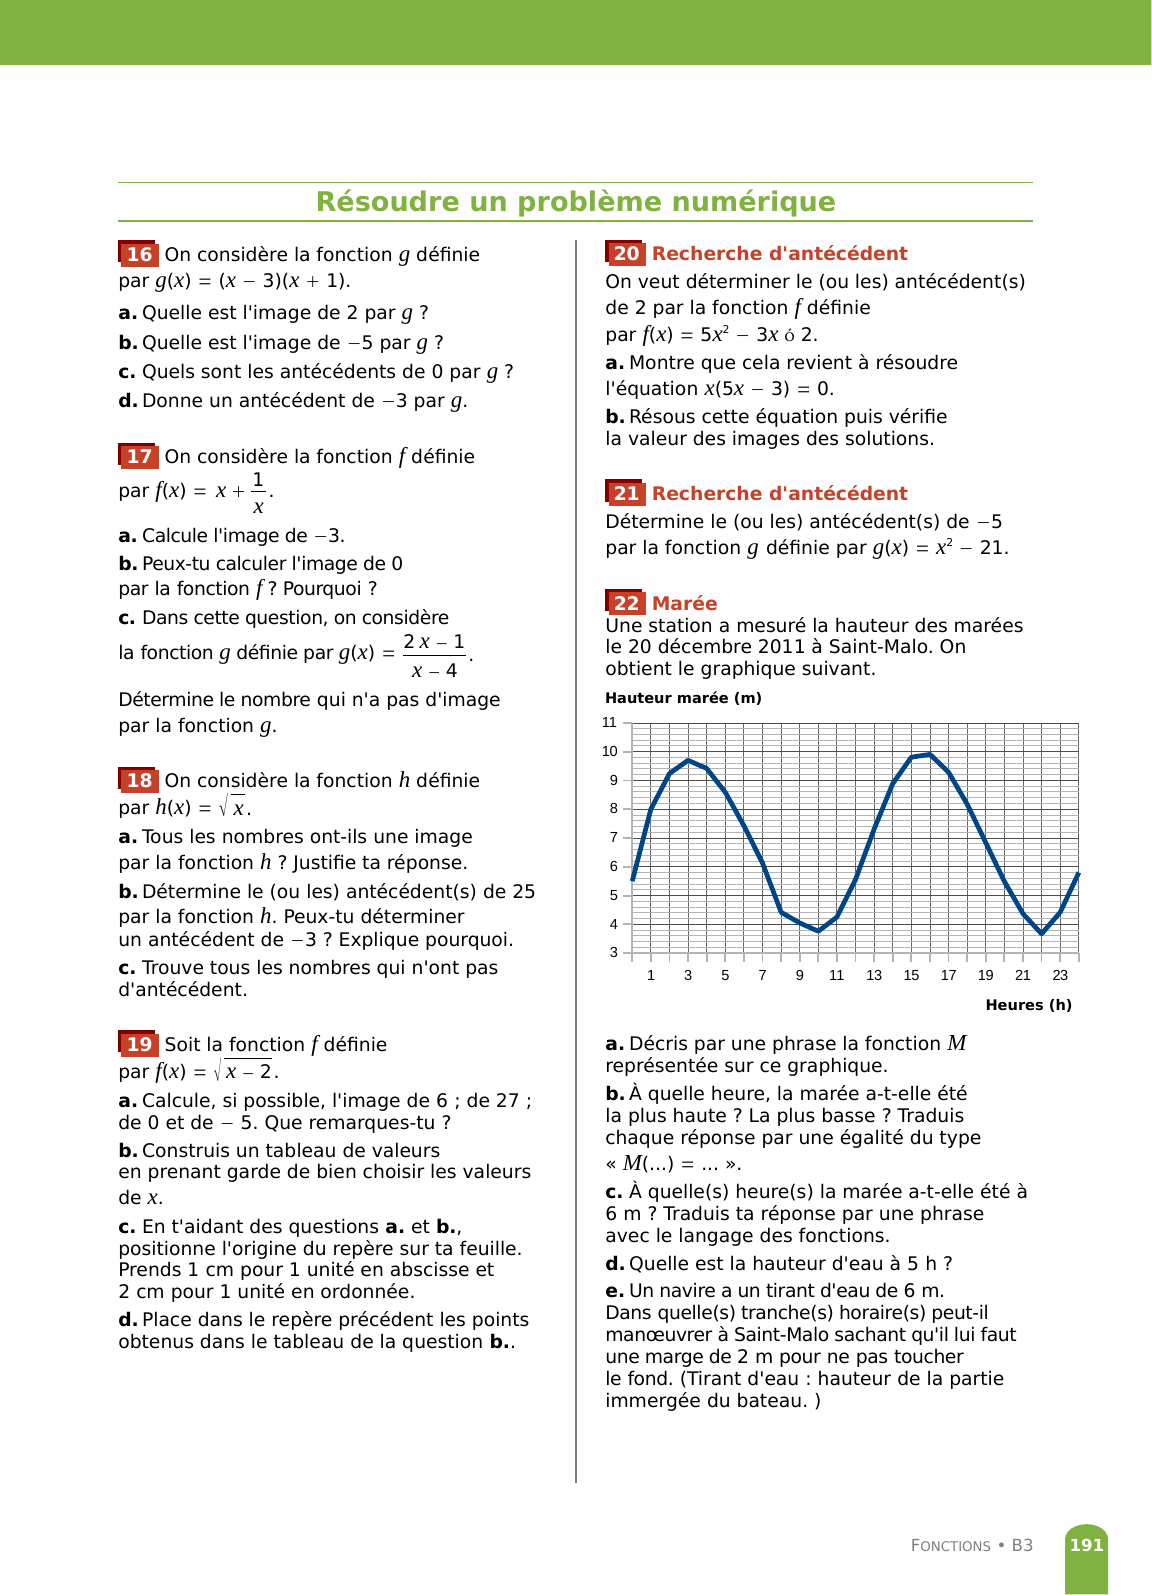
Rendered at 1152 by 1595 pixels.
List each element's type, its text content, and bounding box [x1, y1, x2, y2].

list Construis un tableau de valeurs en prenant garde de bien choisir les valeurs de x. [118, 1140, 546, 1210]
list Dans cette question, on considère la fonction g définie par g(x) = [118, 607, 546, 683]
list Un navire a un tirant d'eau de 6 m. Dans quelle(s) tranche(s) horaire(s) peut-il manœuvrer à Saint-Malo sachant qu'il lui faut une marge de 2 m pour ne pas toucher le fond. (Tirant d'eau : hauteur de la partie immergée du bateau. ) [605, 1280, 1033, 1412]
subtitle Marée [642, 589, 1033, 614]
list À quelle heure, la marée a-t-elle été la plus haute ? La plus basse ? Traduis chaque réponse par une égalité du type « M(...) = ... ». [605, 1083, 1033, 1175]
text Une station a mesuré la hauteur des marées le 20 décembre 2011 à Saint‑Malo. On obtient le graphique suivant. [605, 614, 1033, 680]
list À quelle(s) heure(s) la marée a-t-elle été à 6 m ? Traduis ta réponse par une phrase avec le langage des fonctions. [605, 1181, 1033, 1247]
list Quelle est la hauteur d'eau à 5 h ? [605, 1252, 1033, 1274]
list Calcule, si possible, l'image de 6 ; de 27 ; de 0 et de − 5. Que remarques-tu ? [118, 1090, 546, 1134]
list Détermine le (ou les) antécédent(s) de 25 par la fonction h. Peux-tu déterminer un antécédent de −3 ? Explique pourquoi. [118, 881, 546, 951]
list Tous les nombres ont-ils une image par la fonction h ? Justifie ta réponse. [118, 826, 546, 875]
subtitle On considère la fonction h définie par h(x) = [118, 766, 546, 821]
text On veut déterminer le (ou les) antécédent(s) de 2 par la fonction f définie par f(x) = 5x2 − 3x  2. [605, 271, 1033, 346]
list Quelle est l'image de 2 par g ? [118, 298, 546, 325]
list Place dans le repère précédent les points obtenus dans le tableau de la question b.. [118, 1309, 546, 1353]
list Quels sont les antécédents de 0 par g ? [118, 357, 546, 383]
subtitle Recherche d'antécédent [642, 240, 1033, 265]
list Montre que cela revient à résoudre l'équation x(5x − 3) = 0. [605, 352, 1033, 400]
subtitle On considère la fonction f définie par f(x) = [118, 442, 546, 519]
subtitle Soit la fonction f définie par f(x) = [118, 1030, 546, 1084]
list Peux-tu calculer l'image de 0 par la fonction f ? Pourquoi ? [118, 553, 546, 601]
list Donne un antécédent de −3 par g. [118, 386, 546, 413]
subtitle On considère la fonction g définie par g(x) = (x − 3)(x  1). [118, 240, 546, 292]
subtitle Recherche d'antécédent [642, 479, 1033, 505]
list Résous cette équation puis vérifie la valeur des images des solutions. [605, 406, 1033, 450]
list Calcule l'image de −3. [118, 525, 546, 547]
list En t'aidant des questions a. et b., positionne l'origine du repère sur ta feuille. Prends 1 cm pour 1 unité en abscisse et 2 cm pour 1 unité en ordonnée. [118, 1216, 546, 1303]
list Quelle est l'image de −5 par g ? [118, 328, 546, 354]
text Résoudre un problème numérique [118, 183, 1033, 220]
text Détermine le (ou les) antécédent(s) de −5 par la fonction g définie par g(x) = x2 − 21. [605, 511, 1033, 559]
list Décris par une phrase la fonction M représentée sur ce graphique. [605, 1029, 1033, 1077]
list Trouve tous les nombres qui n'ont pas d'antécédent. [118, 957, 546, 1000]
text Détermine le nombre qui n'a pas d'image par la fonction g. [118, 689, 546, 737]
